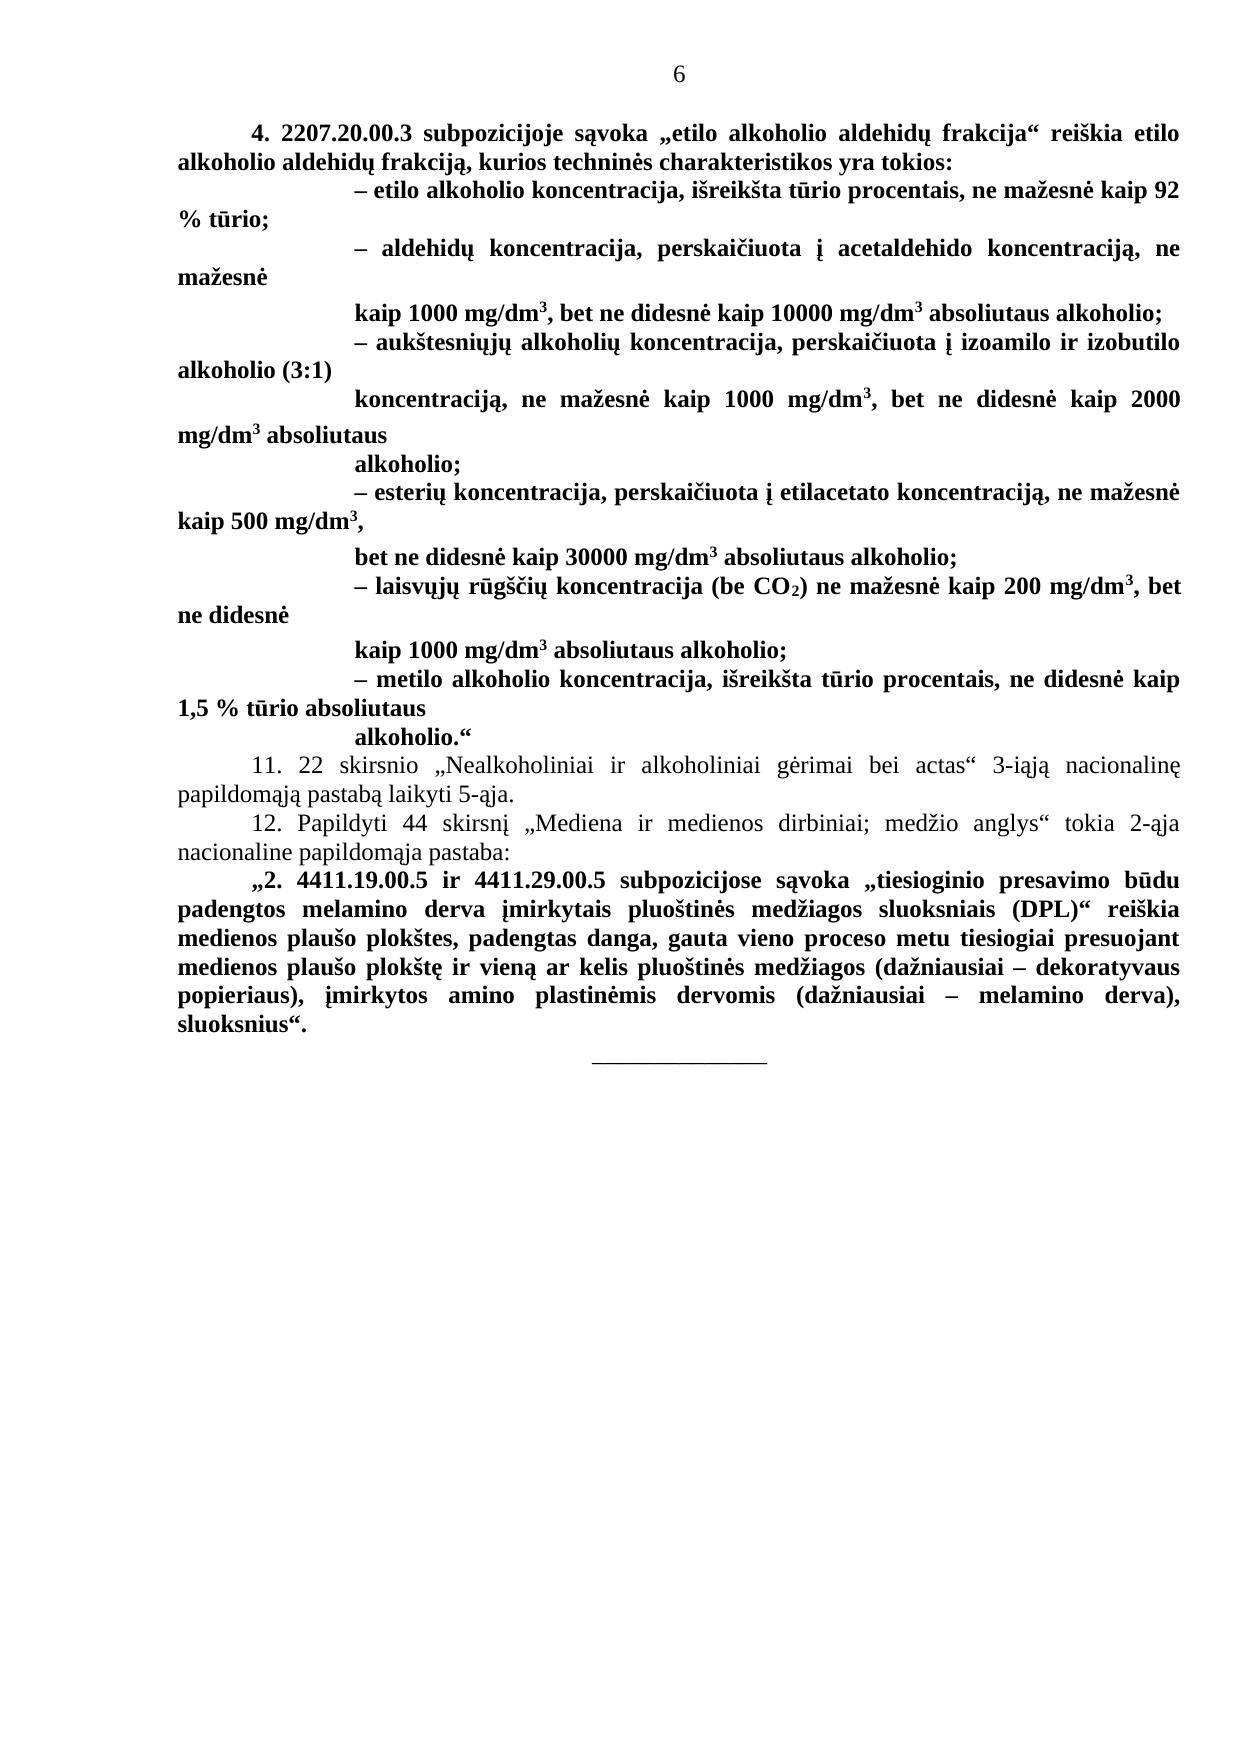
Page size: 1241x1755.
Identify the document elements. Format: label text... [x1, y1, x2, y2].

text kaip 1000 mg/dm3, bet ne didesnė kaip 10000 mg/dm3 absoliutaus alkoholio; [177, 291, 1181, 327]
text – etilo alkoholio koncentracija, išreikšta tūrio procentais, ne mažesnė kaip 92 % tūrio; [177, 176, 1181, 233]
text ______________ [177, 1038, 1181, 1067]
text – laisvųjų rūgščių koncentracija (be CO2) ne mažesnė kaip 200 mg/dm3, bet ne didesnė [177, 571, 1181, 628]
text alkoholio.“ [177, 722, 1181, 751]
text alkoholio; [177, 449, 1181, 477]
text – aukštesniųjų alkoholių koncentracija, perskaičiuota į izoamilo ir izobutilo alkoholio (3:1) [177, 327, 1181, 384]
text kaip 1000 mg/dm3 absoliutaus alkoholio; [177, 628, 1181, 664]
text 11. 22 skirsnio „Nealkoholiniai ir alkoholiniai gėrimai bei actas“ 3-iąją nacionalinę papildomąją pastabą laikyti 5-ąja. [177, 751, 1181, 808]
text – aldehidų koncentracija, perskaičiuota į acetaldehido koncentraciją, ne mažesnė [177, 233, 1181, 291]
text – esterių koncentracija, perskaičiuota į etilacetato koncentraciją, ne mažesnė kaip 500 mg/dm3, [177, 477, 1181, 535]
text 4. 2207.20.00.3 subpozicijoje sąvoka „etilo alkoholio aldehidų frakcija“ reiškia etilo alkoholio aldehidų frakciją, kurios techninės charakteristikos yra tokios: [177, 118, 1181, 176]
text – metilo alkoholio koncentracija, išreikšta tūrio procentais, ne didesnė kaip 1,5 % tūrio absoliutaus [177, 664, 1181, 722]
text bet ne didesnė kaip 30000 mg/dm3 absoliutaus alkoholio; [177, 535, 1181, 571]
text 12. Papildyti 44 skirsnį „Mediena ir medienos dirbiniai; medžio anglys“ tokia 2-ąja nacionaline papildomąja pastaba: [177, 808, 1181, 866]
text koncentraciją, ne mažesnė kaip 1000 mg/dm3, bet ne didesnė kaip 2000 mg/dm3 absoliutaus [177, 384, 1181, 449]
text „2. 4411.19.00.5 ir 4411.29.00.5 subpozicijose sąvoka „tiesioginio presavimo būdu padengtos melamino derva įmirkytais pluoštinės medžiagos sluoksniais (DPL)“ reiškia medienos plaušo plokštes, padengtas danga, gauta vieno proceso metu tiesiogiai presuojant medienos plaušo plokštę ir vieną ar kelis pluoštinės medžiagos (dažniausiai – dekoratyvaus popieriaus), įmirkytos amino plastinėmis dervomis (dažniausiai – melamino derva), sluoksnius“. [177, 866, 1181, 1038]
